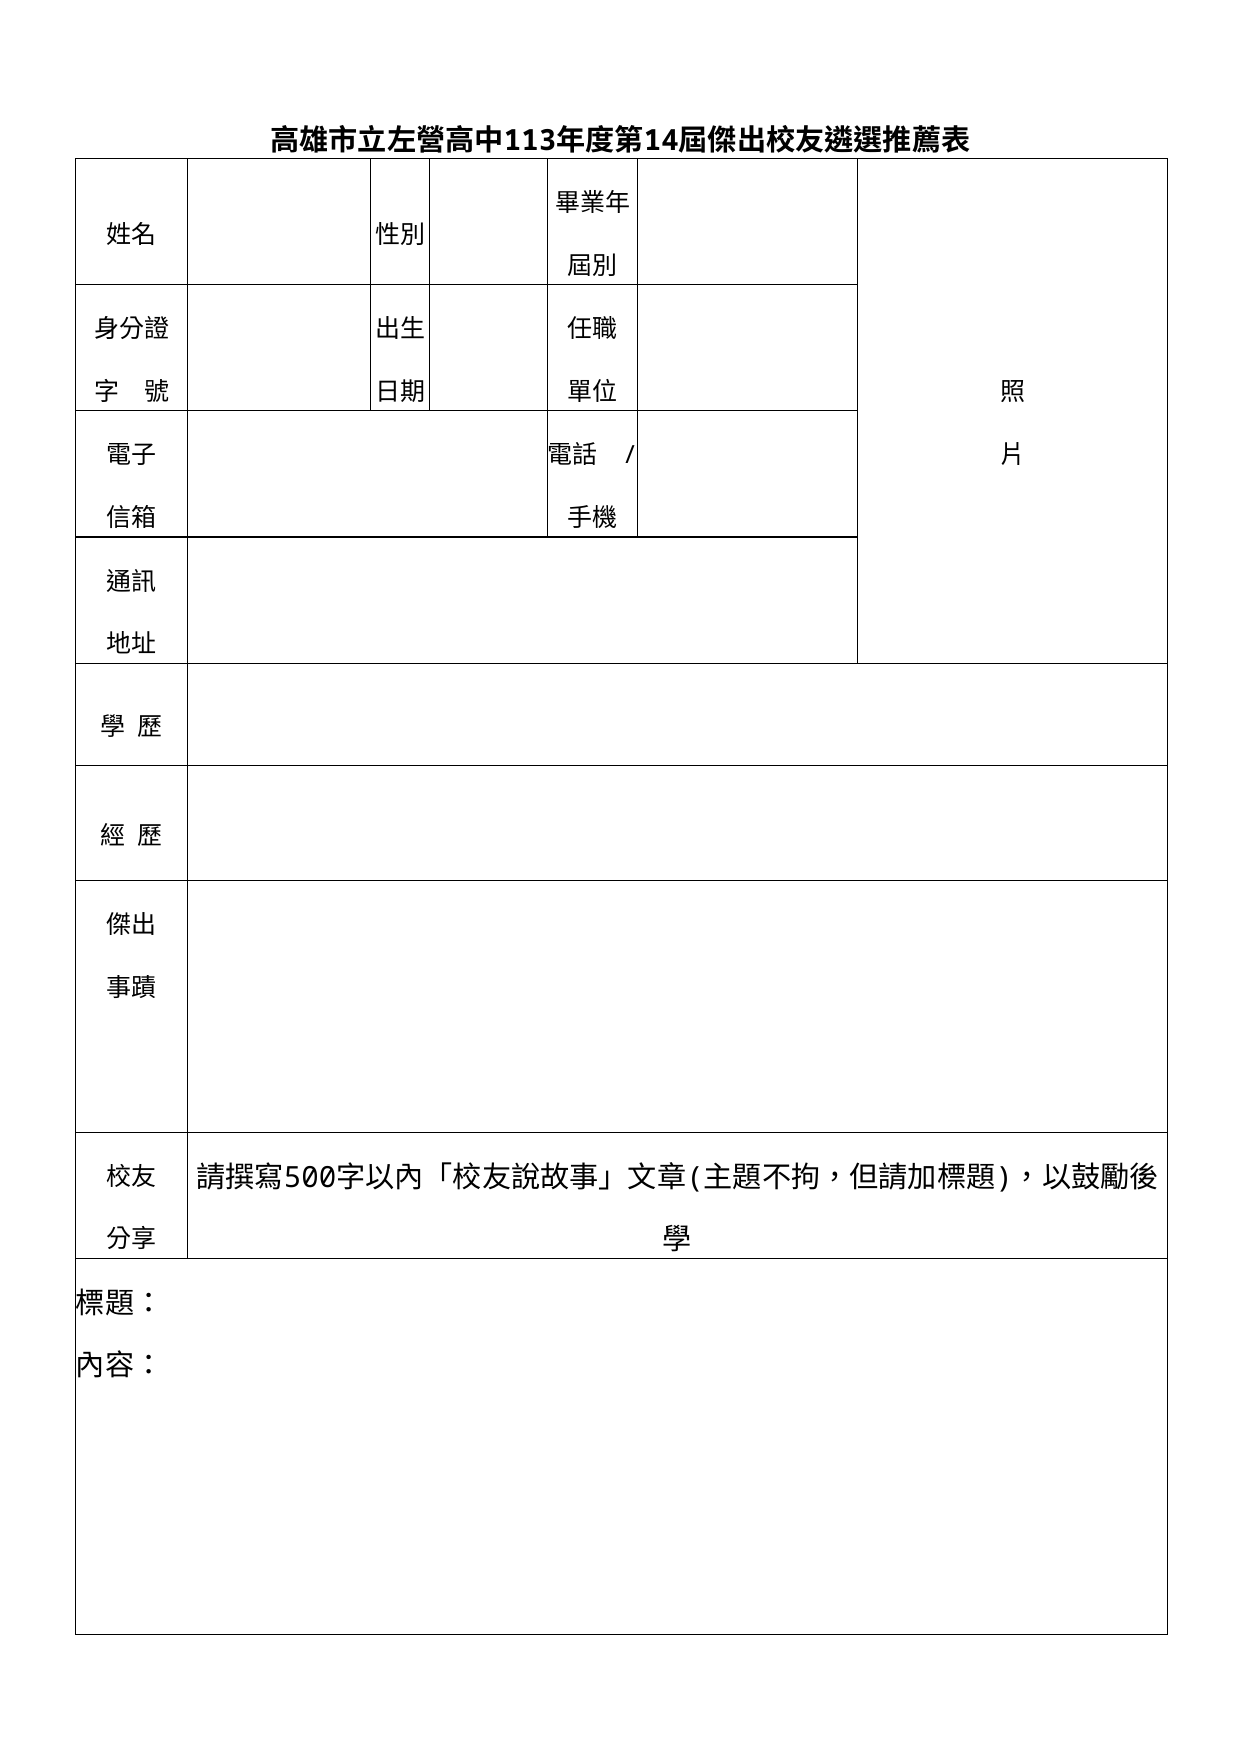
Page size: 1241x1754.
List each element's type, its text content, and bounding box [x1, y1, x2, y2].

table_cell 標題： 內容： [76, 1259, 1167, 1634]
table_cell [188, 881, 1167, 1132]
table_cell [188, 538, 857, 662]
table_cell 經 歷 [76, 766, 187, 880]
table_cell 學 歷 [76, 664, 187, 765]
text 高雄市立左營高中113年度第14屆傑出校友遴選推薦表 [75, 96, 1165, 158]
table_cell [188, 664, 1167, 765]
table_header 性別 [371, 159, 429, 284]
table_header 照 片 [858, 159, 1167, 662]
table_cell 任職 單位 [548, 285, 637, 410]
table_cell 出生 日期 [371, 285, 429, 410]
table_cell 身分證 字 號 [76, 285, 187, 410]
table_header [188, 159, 370, 284]
table_cell [188, 411, 547, 536]
table_cell 校友 分享 [76, 1133, 187, 1258]
table_header 姓名 [76, 159, 187, 284]
table_header [638, 159, 857, 284]
table_cell 電子 信箱 [76, 411, 187, 536]
table_cell 請撰寫500字以內「校友說故事」文章(主題不拘，但請加標題)，以鼓勵後學 [188, 1133, 1167, 1258]
table_cell [638, 285, 857, 410]
table_cell [638, 411, 857, 536]
table_cell [188, 766, 1167, 880]
table_header [430, 159, 547, 284]
table_cell [430, 285, 547, 410]
table_cell 傑出 事蹟 [76, 881, 187, 1132]
table_header 畢業年 屆別 [548, 159, 637, 284]
table_cell 通訊 地址 [76, 538, 187, 662]
table_cell 電話 /手機 [548, 411, 637, 536]
table_cell [188, 285, 370, 410]
